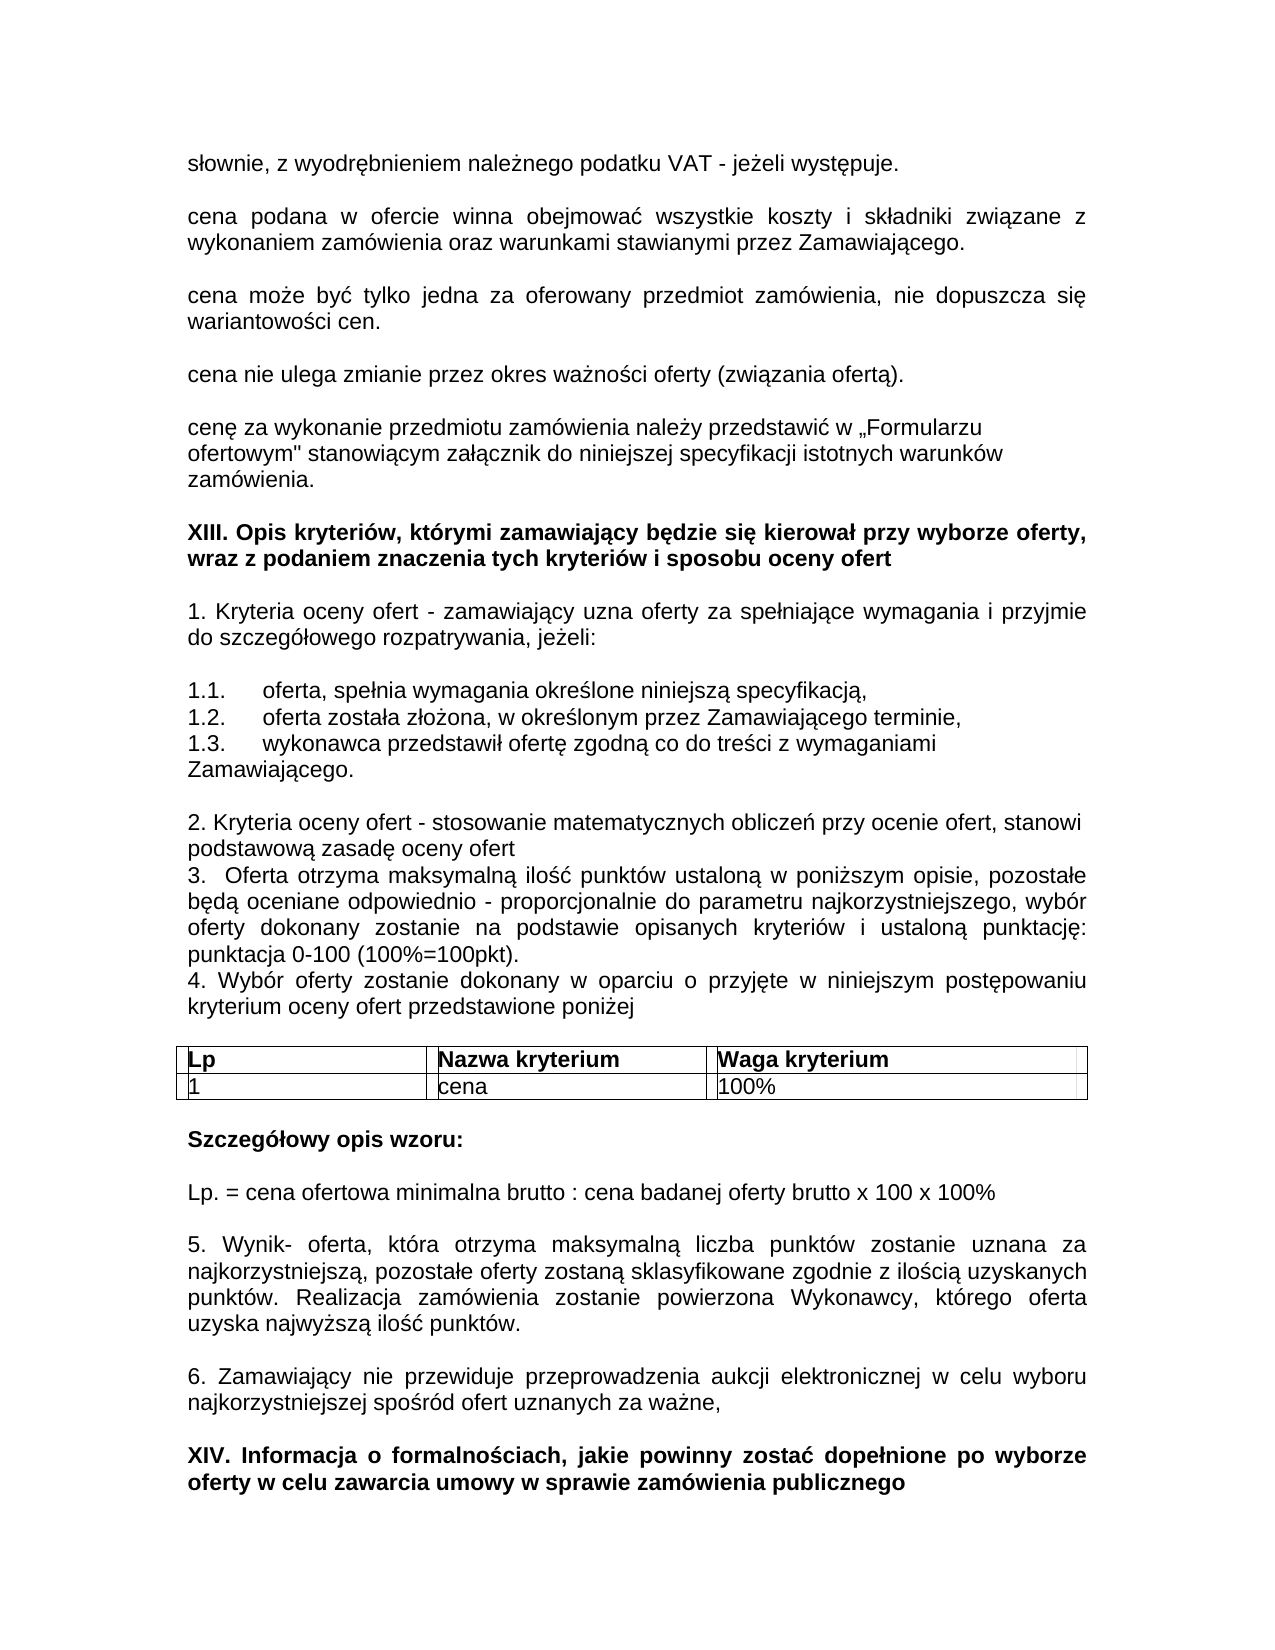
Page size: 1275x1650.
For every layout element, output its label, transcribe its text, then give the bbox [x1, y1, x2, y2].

table_cell [707, 1074, 717, 1099]
table_cell [427, 1074, 438, 1099]
text cena nie ulega zmianie przez okres ważności oferty (związania ofertą). [187, 361, 1087, 387]
text 4. Wybór oferty zostanie dokonany w oparciu o przyjęte w niniejszym postępowaniu kryterium oceny ofert przedstawione poniżej [187, 967, 1087, 1020]
table_header Lp [189, 1047, 426, 1073]
text 1.1. oferta, spełnia wymagania określone niniejszą specyfikacją, [187, 677, 1087, 703]
table_header [177, 1047, 188, 1073]
table_cell 100% [718, 1074, 1076, 1099]
text 1. Kryteria oceny ofert - zamawiający uzna oferty za spełniające wymagania i przyjmie do szczegółowego rozpatrywania, jeżeli: [187, 598, 1087, 651]
table_cell 1 [189, 1074, 426, 1099]
text 2. Kryteria oceny ofert - stosowanie matematycznych obliczeń przy ocenie ofert, stanowi podstawową zasadę oceny ofert [187, 809, 1087, 862]
table_cell cena [439, 1074, 706, 1099]
text 1.3. wykonawca przedstawił ofertę zgodną co do treści z wymaganiami Zamawiającego. [187, 730, 1087, 782]
text Lp. = cena ofertowa minimalna brutto : cena badanej oferty brutto x 100 x 100% [187, 1178, 1087, 1205]
text 6. Zamawiający nie przewiduje przeprowadzenia aukcji elektronicznej w celu wyboru najkorzystniejszej spośród ofert uznanych za ważne, [187, 1363, 1087, 1416]
text Szczegółowy opis wzoru: [187, 1126, 1087, 1152]
text cenę za wykonanie przedmiotu zamówienia należy przedstawić w „Formularzu ofertowym" stanowiącym załącznik do niniejszej specyfikacji istotnych warunków zamówienia. [187, 413, 1087, 493]
text XIII. Opis kryteriów, którymi zamawiający będzie się kierował przy wyborze oferty, wraz z podaniem znaczenia tych kryteriów i sposobu oceny ofert [187, 519, 1087, 572]
text cena podana w ofercie winna obejmować wszystkie koszty i składniki związane z wykonaniem zamówienia oraz warunkami stawianymi przez Zamawiającego. [187, 203, 1087, 255]
table_cell [177, 1074, 188, 1099]
text 5. Wynik- oferta, która otrzyma maksymalną liczba punktów zostanie uznana za najkorzystniejszą, pozostałe oferty zostaną sklasyfikowane zgodnie z ilością uzyskanych punktów. Realizacja zamówienia zostanie powierzona Wykonawcy, którego oferta uzyska najwyższą ilość punktów. [187, 1231, 1087, 1337]
text XIV. Informacja o formalnościach, jakie powinny zostać dopełnione po wyborze oferty w celu zawarcia umowy w sprawie zamówienia publicznego [187, 1442, 1087, 1495]
text 3. Oferta otrzyma maksymalną ilość punktów ustaloną w poniższym opisie, pozostałe będą oceniane odpowiednio - proporcjonalnie do parametru najkorzystniejszego, wybór oferty dokonany zostanie na podstawie opisanych kryteriów i ustaloną punktację: punktacja 0-100 (100%=100pkt). [187, 862, 1087, 967]
table_header Waga kryterium [718, 1047, 1076, 1073]
text cena może być tylko jedna za oferowany przedmiot zamówienia, nie dopuszcza się wariantowości cen. [187, 282, 1087, 334]
table_cell [1077, 1074, 1087, 1099]
text 1.2. oferta została złożona, w określonym przez Zamawiającego terminie, [187, 703, 1087, 730]
text słownie, z wyodrębnieniem należnego podatku VAT - jeżeli występuje. [187, 150, 1087, 176]
table_header Nazwa kryterium [439, 1047, 706, 1073]
